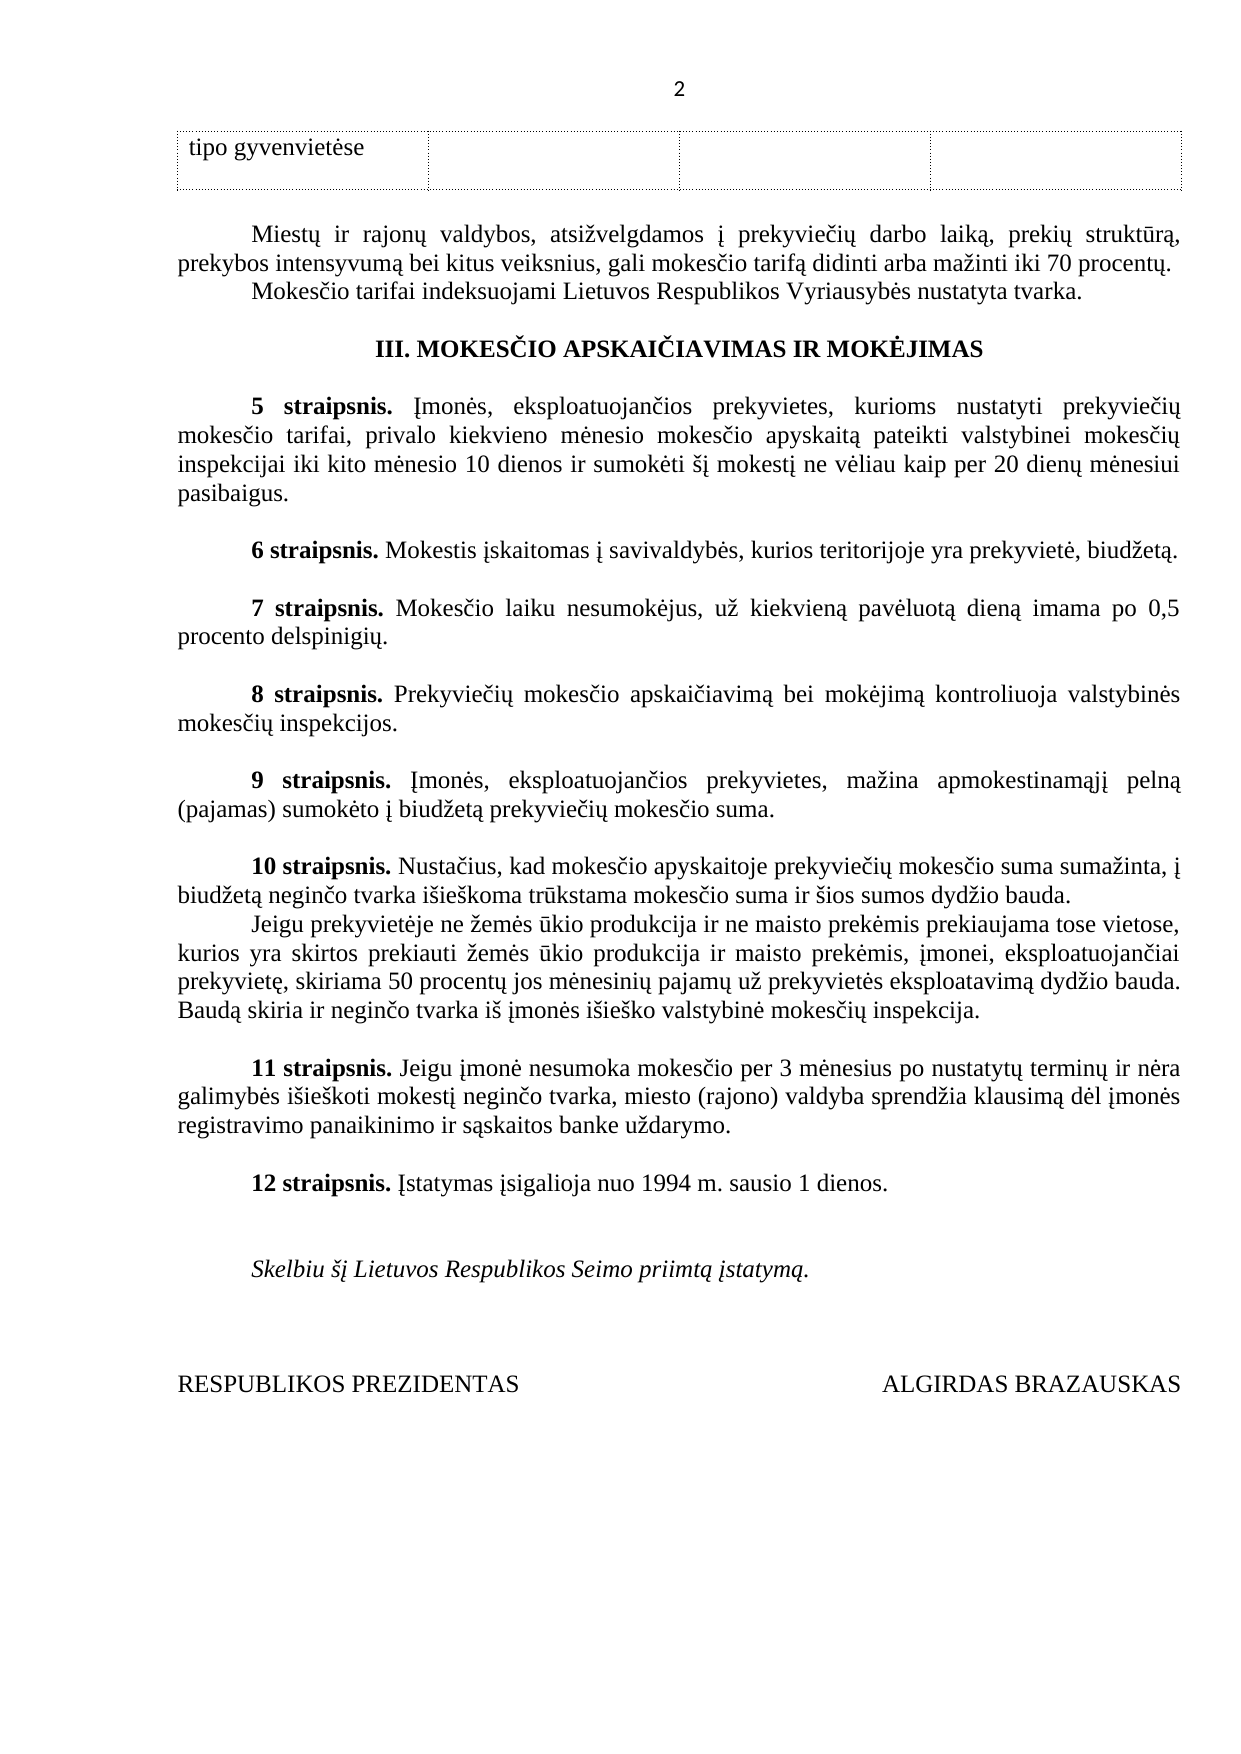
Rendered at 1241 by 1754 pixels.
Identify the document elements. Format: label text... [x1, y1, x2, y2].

text Jeigu prekyvietėje ne žemės ūkio produkcija ir ne maisto prekėmis prekiaujama tose vietose, kurios yra skirtos prekiauti žemės ūkio produkcija ir maisto prekėmis, įmonei, eksploatuojančiai prekyvietę, skiriama 50 procentų jos mėnesinių pajamų už prekyvietės eksploatavimą dydžio bauda. Baudą skiria ir neginčo tvarka iš įmonės išieško valstybinė mokesčių inspekcija. [177, 909, 1181, 1024]
text Mokesčio tarifai indeksuojami Lietuvos Respublikos Vyriausybės nustatyta tvarka. [177, 276, 1181, 305]
text 7 straipsnis. Mokesčio laiku nesumokėjus, už kiekvieną pavėluotą dieną imama po 0,5 procento delspinigių. [177, 593, 1181, 650]
text RESPUBLIKOS PREZIDENTAS ALGIRDAS BRAZAUSKAS [177, 1369, 1181, 1398]
text 9 straipsnis. Įmonės, eksploatuojančios prekyvietes, mažina apmokestinamąjį pelną (pajamas) sumokėto į biudžetą prekyviečių mokesčio suma. [177, 765, 1181, 823]
table_cell tipo gyvenvietėse [177, 131, 428, 189]
text Skelbiu šį Lietuvos Respublikos Seimo priimtą įstatymą. [177, 1254, 1181, 1283]
text III. MOKESČIO APSKAIČIAVIMAS IR MOKĖJIMAS [177, 334, 1181, 363]
table_cell [428, 131, 679, 189]
text 11 straipsnis. Jeigu įmonė nesumoka mokesčio per 3 mėnesius po nustatytų terminų ir nėra galimybės išieškoti mokestį neginčo tvarka, miesto (rajono) valdyba sprendžia klausimą dėl įmonės registravimo panaikinimo ir sąskaitos banke uždarymo. [177, 1053, 1181, 1139]
text 8 straipsnis. Prekyviečių mokesčio apskaičiavimą bei mokėjimą kontroliuoja valstybinės mokesčių inspekcijos. [177, 679, 1181, 736]
table_cell [930, 131, 1181, 189]
table_cell [679, 131, 930, 189]
text 5 straipsnis. Įmonės, eksploatuojančios prekyvietes, kurioms nustatyti prekyviečių mokesčio tarifai, privalo kiekvieno mėnesio mokesčio apyskaitą pateikti valstybinei mokesčių inspekcijai iki kito mėnesio 10 dienos ir sumokėti šį mokestį ne vėliau kaip per 20 dienų mėnesiui pasibaigus. [177, 391, 1181, 506]
text 12 straipsnis. Įstatymas įsigalioja nuo 1994 m. sausio 1 dienos. [177, 1168, 1181, 1196]
text Miestų ir rajonų valdybos, atsižvelgdamos į prekyviečių darbo laiką, prekių struktūrą, prekybos intensyvumą bei kitus veiksnius, gali mokesčio tarifą didinti arba mažinti iki 70 procentų. [177, 219, 1181, 276]
text 10 straipsnis. Nustačius, kad mokesčio apyskaitoje prekyviečių mokesčio suma sumažinta, į biudžetą neginčo tvarka išieškoma trūkstama mokesčio suma ir šios sumos dydžio bauda. [177, 851, 1181, 909]
text 6 straipsnis. Mokestis įskaitomas į savivaldybės, kurios teritorijoje yra prekyvietė, biudžetą. [177, 535, 1181, 564]
